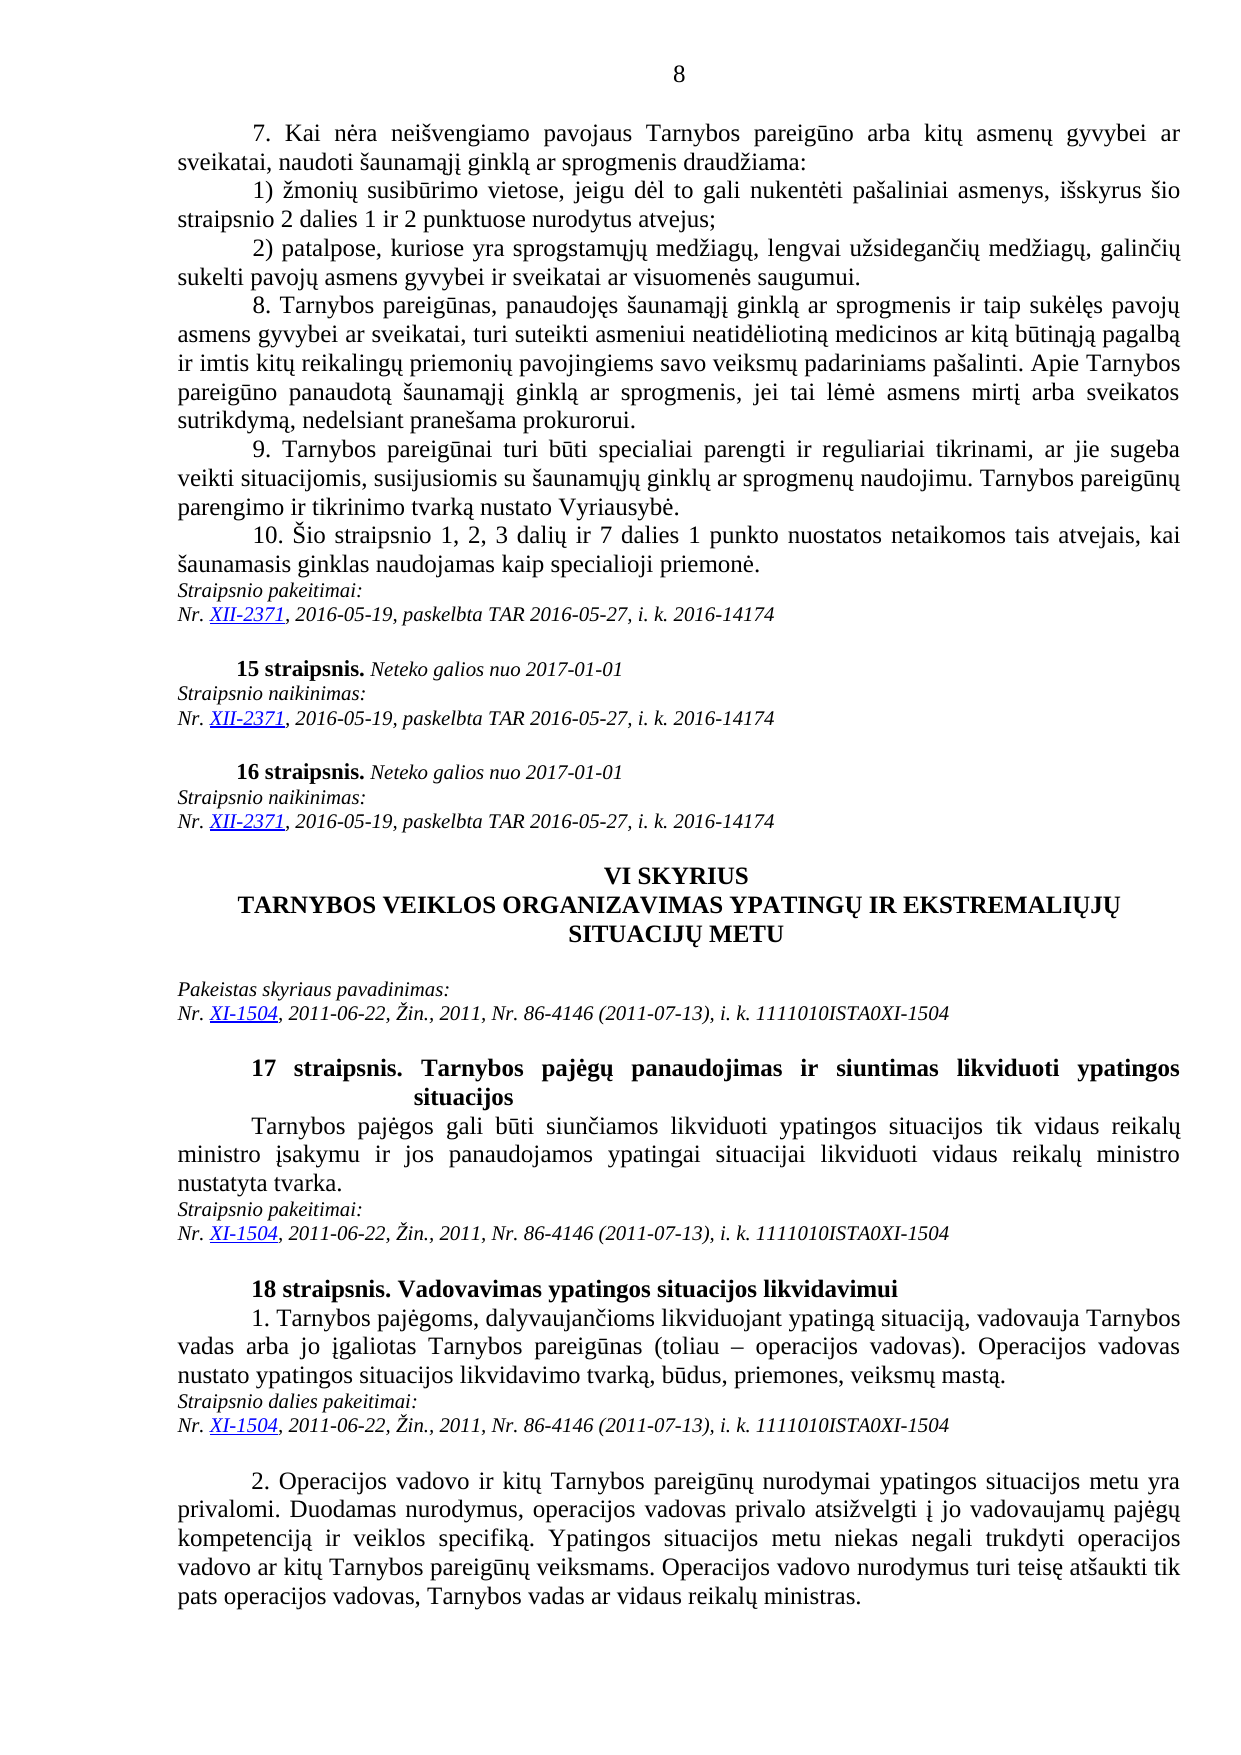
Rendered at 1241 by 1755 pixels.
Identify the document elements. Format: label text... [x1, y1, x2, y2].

text Nr. XII-2371, 2016-05-19, paskelbta TAR 2016-05-27, i. k. 2016-14174 [177, 705, 1181, 729]
text Straipsnio dalies pakeitimai: [177, 1389, 1181, 1413]
text 18 straipsnis. Vadovavimas ypatingos situacijos likvidavimui [177, 1274, 1181, 1303]
text Nr. XI-1504, 2011-06-22, Žin., 2011, Nr. 86-4146 (2011-07-13), i. k. 1111010ISTA0XI-1504 [177, 1221, 1181, 1245]
text Straipsnio naikinimas: [177, 681, 1181, 705]
text 7. Kai nėra neišvengiamo pavojaus Tarnybos pareigūno arba kitų asmenų gyvybei ar sveikatai, naudoti šaunamąjį ginklą ar sprogmenis draudžiama: [177, 118, 1181, 176]
text Pakeistas skyriaus pavadinimas: [177, 976, 1181, 1001]
text VI SKYRIUS [177, 861, 1181, 890]
text 17 straipsnis. Tarnybos pajėgų panaudojimas ir siuntimas likviduoti ypatingos situacijos [251, 1053, 1181, 1111]
text Nr. XI-1504, 2011-06-22, Žin., 2011, Nr. 86-4146 (2011-07-13), i. k. 1111010ISTA0XI-1504 [177, 1001, 1181, 1024]
text Nr. XI-1504, 2011-06-22, Žin., 2011, Nr. 86-4146 (2011-07-13), i. k. 1111010ISTA0XI-1504 [177, 1413, 1181, 1437]
text 2. Operacijos vadovo ir kitų Tarnybos pareigūnų nurodymai ypatingos situacijos metu yra privalomi. Duodamas nurodymus, operacijos vadovas privalo atsižvelgti į jo vadovaujamų pajėgų kompetenciją ir veiklos specifiką. Ypatingos situacijos metu niekas negali trukdyti operacijos vadovo ar kitų Tarnybos pareigūnų veiksmams. Operacijos vadovo nurodymus turi teisę atšaukti tik pats operacijos vadovas, Tarnybos vadas ar vidaus reikalų ministras. [177, 1466, 1181, 1609]
text Straipsnio pakeitimai: [177, 1197, 1181, 1221]
text 1) žmonių susibūrimo vietose, jeigu dėl to gali nukentėti pašaliniai asmenys, išskyrus šio straipsnio 2 dalies 1 ir 2 punktuose nurodytus atvejus; [177, 176, 1181, 233]
text Nr. XII-2371, 2016-05-19, paskelbta TAR 2016-05-27, i. k. 2016-14174 [177, 809, 1181, 833]
text 1. Tarnybos pajėgoms, dalyvaujančioms likviduojant ypatingą situaciją, vadovauja Tarnybos vadas arba jo įgaliotas Tarnybos pareigūnas (toliau – operacijos vadovas). Operacijos vadovas nustato ypatingos situacijos likvidavimo tvarką, būdus, priemones, veiksmų mastą. [177, 1303, 1181, 1389]
text 15 straipsnis. Neteko galios nuo 2017-01-01 [177, 655, 1181, 681]
text Tarnybos pajėgos gali būti siunčiamos likviduoti ypatingos situacijos tik vidaus reikalų ministro įsakymu ir jos panaudojamos ypatingai situacijai likviduoti vidaus reikalų ministro nustatyta tvarka. [177, 1111, 1181, 1197]
text Straipsnio pakeitimai: [177, 578, 1181, 602]
text 16 straipsnis. Neteko galios nuo 2017-01-01 [177, 758, 1181, 784]
text 10. Šio straipsnio 1, 2, 3 dalių ir 7 dalies 1 punkto nuostatos netaikomos tais atvejais, kai šaunamasis ginklas naudojamas kaip specialioji priemonė. [177, 521, 1181, 578]
text Nr. XII-2371, 2016-05-19, paskelbta TAR 2016-05-27, i. k. 2016-14174 [177, 602, 1181, 626]
text 8. Tarnybos pareigūnas, panaudojęs šaunamąjį ginklą ar sprogmenis ir taip sukėlęs pavojų asmens gyvybei ar sveikatai, turi suteikti asmeniui neatidėliotiną medicinos ar kitą būtinąją pagalbą ir imtis kitų reikalingų priemonių pavojingiems savo veiksmų padariniams pašalinti. Apie Tarnybos pareigūno panaudotą šaunamąjį ginklą ar sprogmenis, jei tai lėmė asmens mirtį arba sveikatos sutrikdymą, nedelsiant pranešama prokurorui. [177, 291, 1181, 434]
text Straipsnio naikinimas: [177, 784, 1181, 809]
text 9. Tarnybos pareigūnai turi būti specialiai parengti ir reguliariai tikrinami, ar jie sugeba veikti situacijomis, susijusiomis su šaunamųjų ginklų ar sprogmenų naudojimu. Tarnybos pareigūnų parengimo ir tikrinimo tvarką nustato Vyriausybė. [177, 434, 1181, 521]
text TARNYBOS VEIKLOS ORGANIZAVIMAS YPATINGŲ IR EKSTREMALIŲJŲ SITUACIJŲ METU [177, 890, 1181, 948]
text 2) patalpose, kuriose yra sprogstamųjų medžiagų, lengvai užsidegančių medžiagų, galinčių sukelti pavojų asmens gyvybei ir sveikatai ar visuomenės saugumui. [177, 233, 1181, 291]
